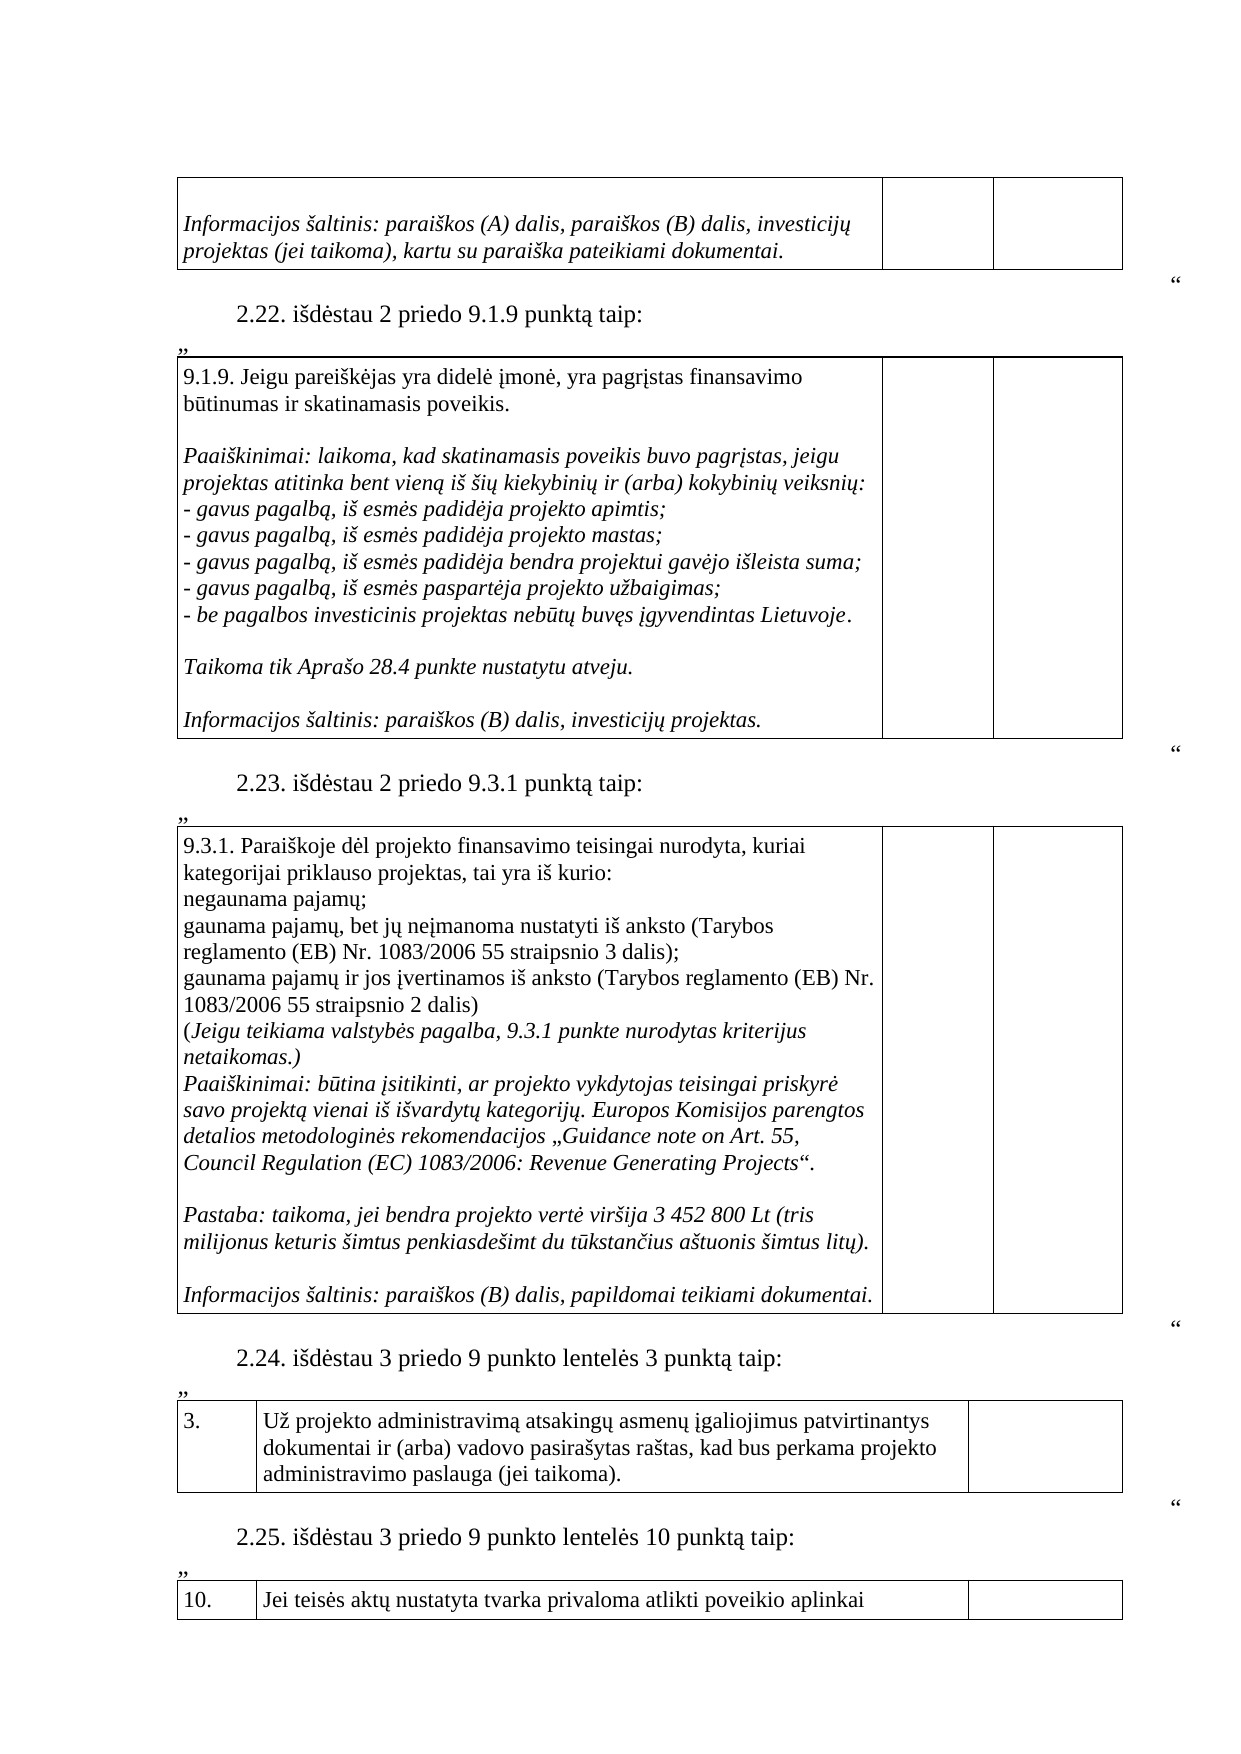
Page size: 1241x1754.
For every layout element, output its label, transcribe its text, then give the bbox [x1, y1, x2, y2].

text “ [177, 739, 1181, 768]
table_header [883, 827, 993, 1313]
table_header [994, 358, 1122, 738]
table_header [883, 358, 993, 738]
text „ [177, 328, 1181, 356]
text 2.22. išdėstau 2 priedo 9.1.9 punktą taip: [177, 299, 1181, 328]
text 2.24. išdėstau 3 priedo 9 punkto lentelės 3 punktą taip: [177, 1343, 1181, 1371]
table_header 3. [178, 1401, 256, 1492]
text „ [177, 1371, 1181, 1400]
text 2.23. išdėstau 2 priedo 9.3.1 punktą taip: [177, 768, 1181, 797]
table_header Už projekto administravimą atsakingų asmenų įgaliojimus patvirtinantys dokumentai ir (arba) vadovo pasirašytas raštas, kad bus perkama projekto administravimo paslauga (jei taikoma). [257, 1401, 968, 1492]
text „ [177, 1551, 1181, 1579]
text 2.25. išdėstau 3 priedo 9 punkto lentelės 10 punktą taip: [177, 1522, 1181, 1551]
text “ [177, 270, 1181, 299]
table_header [969, 1401, 1122, 1492]
table_header 9.1.9. Jeigu pareiškėjas yra didelė įmonė, yra pagrįstas finansavimo būtinumas ir skatinamasis poveikis. Paaiškinimai: laikoma, kad skatinamasis poveikis buvo pagrįstas, jeigu projektas atitinka bent vieną iš šių kiekybinių ir (arba) kokybinių veiksnių: - gavus pagalbą, iš esmės padidėja projekto apimtis; - gavus pagalbą, iš esmės padidėja projekto mastas; - gavus pagalbą, iš esmės padidėja bendra projektui gavėjo išleista suma; - gavus pagalbą, iš esmės paspartėja projekto užbaigimas; - be pagalbos investicinis projektas nebūtų buvęs įgyvendintas Lietuvoje. Taikoma tik Aprašo 28.4 punkte nustatytu atveju. Informacijos šaltinis: paraiškos (B) dalis, investicijų projektas. [178, 358, 882, 738]
table_header 10. [178, 1581, 256, 1619]
table_header [994, 827, 1122, 1313]
table_header [994, 178, 1122, 269]
table_header 9.3.1. Paraiškoje dėl projekto finansavimo teisingai nurodyta, kuriai kategorijai priklauso projektas, tai yra iš kurio: negaunama pajamų; gaunama pajamų, bet jų neįmanoma nustatyti iš anksto (Tarybos reglamento (EB) Nr. 1083/2006 55 straipsnio 3 dalis); gaunama pajamų ir jos įvertinamos iš anksto (Tarybos reglamento (EB) Nr. 1083/2006 55 straipsnio 2 dalis) (Jeigu teikiama valstybės pagalba, 9.3.1 punkte nurodytas kriterijus netaikomas.) Paaiškinimai: būtina įsitikinti, ar projekto vykdytojas teisingai priskyrė savo projektą vienai iš išvardytų kategorijų. Europos Komisijos parengtos detalios metodologinės rekomendacijos „Guidance note on Art. 55, Council Regulation (EC) 1083/2006: Revenue Generating Projects“. Pastaba: taikoma, jei bendra projekto vertė viršija 3 452 800 Lt (tris milijonus keturis šimtus penkiasdešimt du tūkstančius aštuonis šimtus litų). Informacijos šaltinis: paraiškos (B) dalis, papildomai teikiami dokumentai. [178, 827, 882, 1313]
table_header [969, 1581, 1122, 1619]
table_header Jei teisės aktų nustatyta tvarka privaloma atlikti poveikio aplinkai [257, 1581, 968, 1619]
text “ [177, 1314, 1181, 1343]
table_header Informacijos šaltinis: paraiškos (A) dalis, paraiškos (B) dalis, investicijų projektas (jei taikoma), kartu su paraiška pateikiami dokumentai. [178, 178, 882, 269]
text „ [177, 797, 1181, 826]
text “ [177, 1493, 1181, 1522]
table_header [883, 178, 993, 269]
